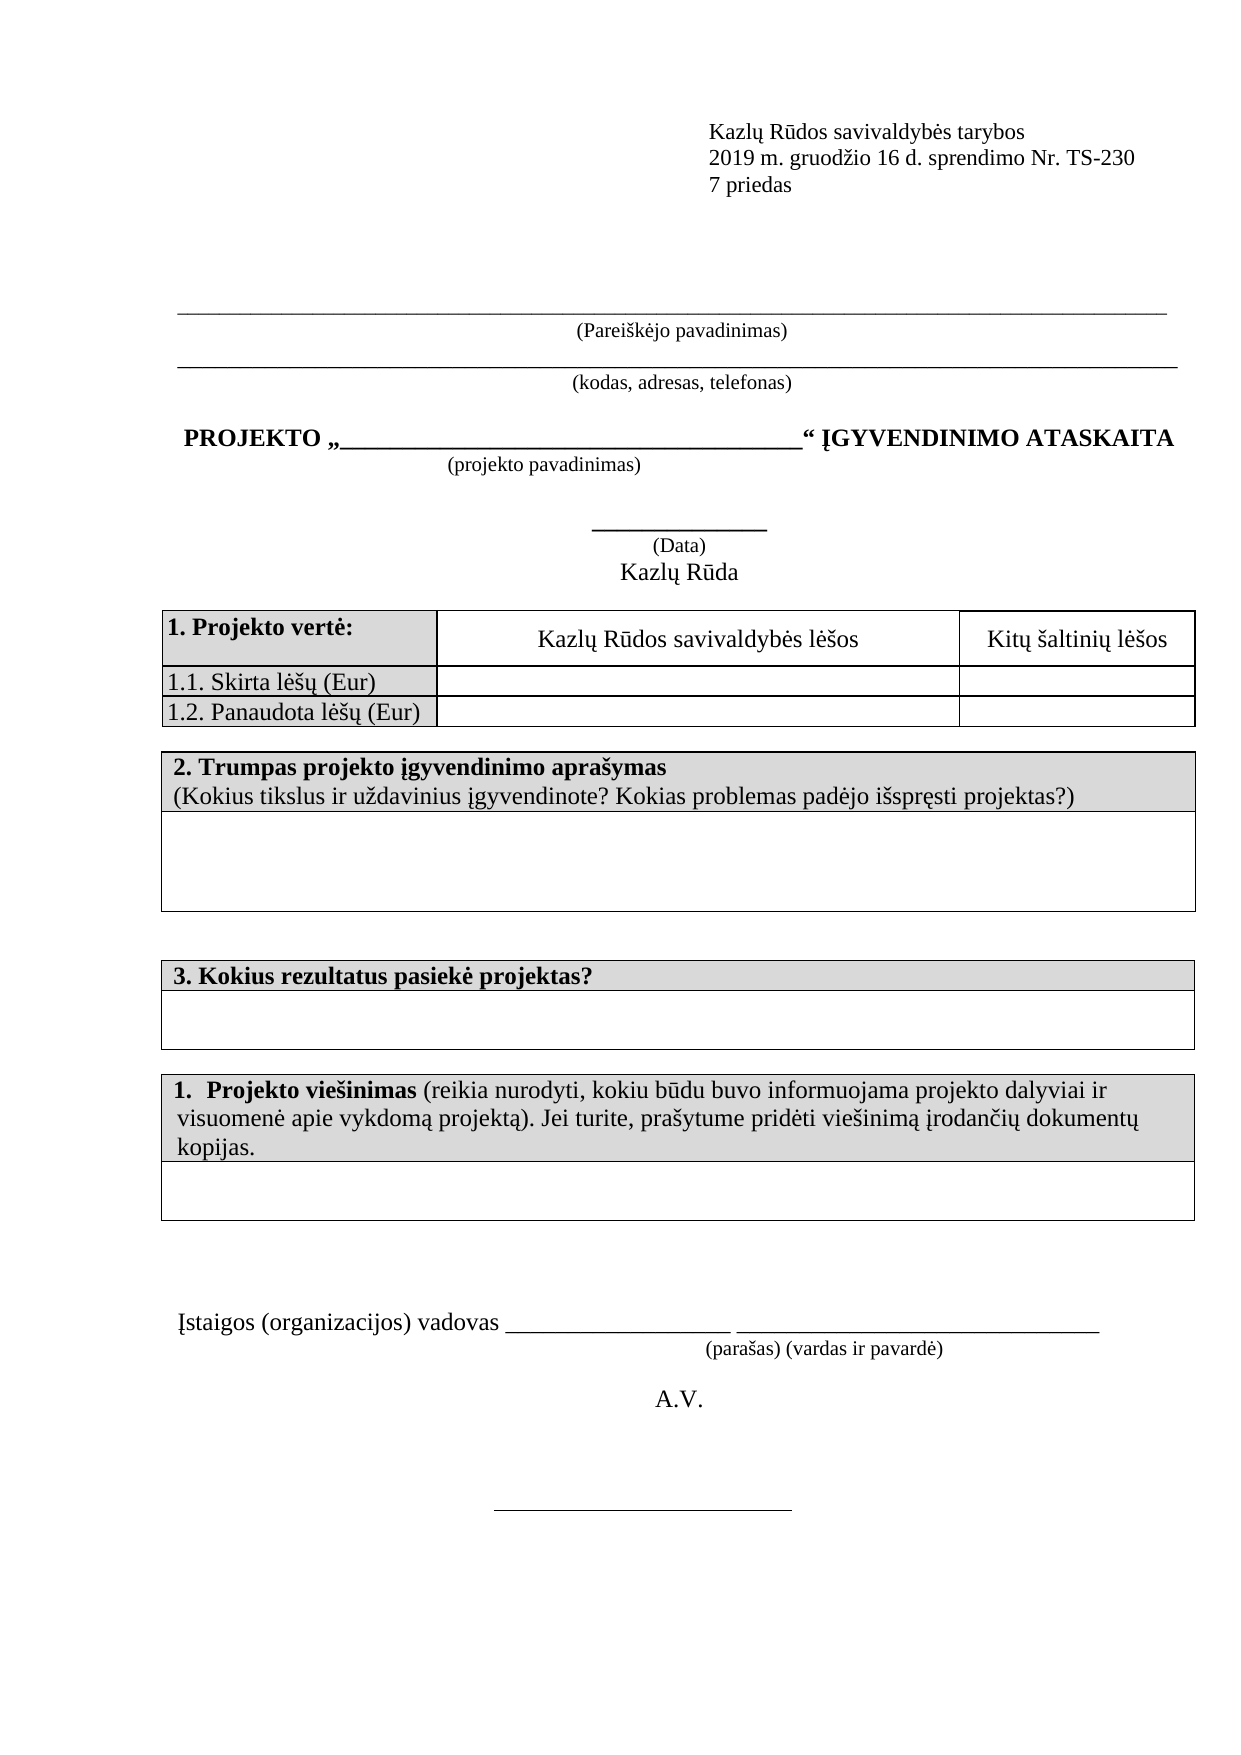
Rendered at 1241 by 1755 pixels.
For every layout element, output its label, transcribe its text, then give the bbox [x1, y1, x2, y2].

text Kazlų Rūda [177, 557, 1181, 586]
text Įstaigos (organizacijos) vadovas __________________ _____________________________ [177, 1307, 1181, 1336]
table_cell [162, 1162, 1194, 1219]
text (projekto pavadinimas) [447, 452, 1181, 476]
text _______________________________________________________________________________________________ [177, 293, 1181, 317]
text (Pareiškėjo pavadinimas) [177, 317, 1181, 342]
table_header 1. Projekto viešinimas (reikia nurodyti, kokiu būdu buvo informuojama projekto dalyviai ir visuomenė apie vykdomą projektą). Jei turite, prašytume pridėti viešinimą įrodančių dokumentų kopijas. [162, 1075, 1194, 1161]
table_cell [162, 812, 1195, 911]
text ______________ [177, 505, 1181, 533]
text Kazlų Rūdos savivaldybės tarybos [709, 118, 1181, 144]
text 2019 m. gruodžio 16 d. sprendimo Nr. TS-230 [709, 144, 1181, 171]
table_cell [438, 667, 959, 695]
table_header 3. Kokius rezultatus pasiekė projektas? [162, 961, 1194, 990]
text 7 priedas [709, 171, 1181, 197]
text A.V. [177, 1384, 1181, 1412]
table_cell 1.2. Panaudota lėšų (Eur) [163, 697, 436, 726]
table_cell [438, 697, 959, 726]
table_header Kazlų Rūdos savivaldybės lėšos [438, 611, 959, 665]
text ________________________________________________________________________________ [177, 342, 1181, 370]
table_cell [162, 991, 1194, 1049]
text (Data) [177, 533, 1181, 557]
text (parašas) (vardas ir pavardė) [177, 1336, 1181, 1360]
table_cell [960, 667, 1194, 695]
table_header 2. Trumpas projekto įgyvendinimo aprašymas (Kokius tikslus ir uždavinius įgyvendinote? Kokias problemas padėjo išspręsti projektas?) [162, 753, 1195, 811]
table_header 1. Projekto vertė: [163, 611, 436, 665]
table_cell [960, 697, 1194, 726]
text PROJEKTO „_____________________________________“ ĮGYVENDINIMO ATASKAITA [177, 423, 1181, 452]
text (kodas, adresas, telefonas) [177, 370, 1181, 394]
table_header Kitų šaltinių lėšos [960, 612, 1194, 665]
table_cell 1.1. Skirta lėšų (Eur) [163, 667, 436, 695]
